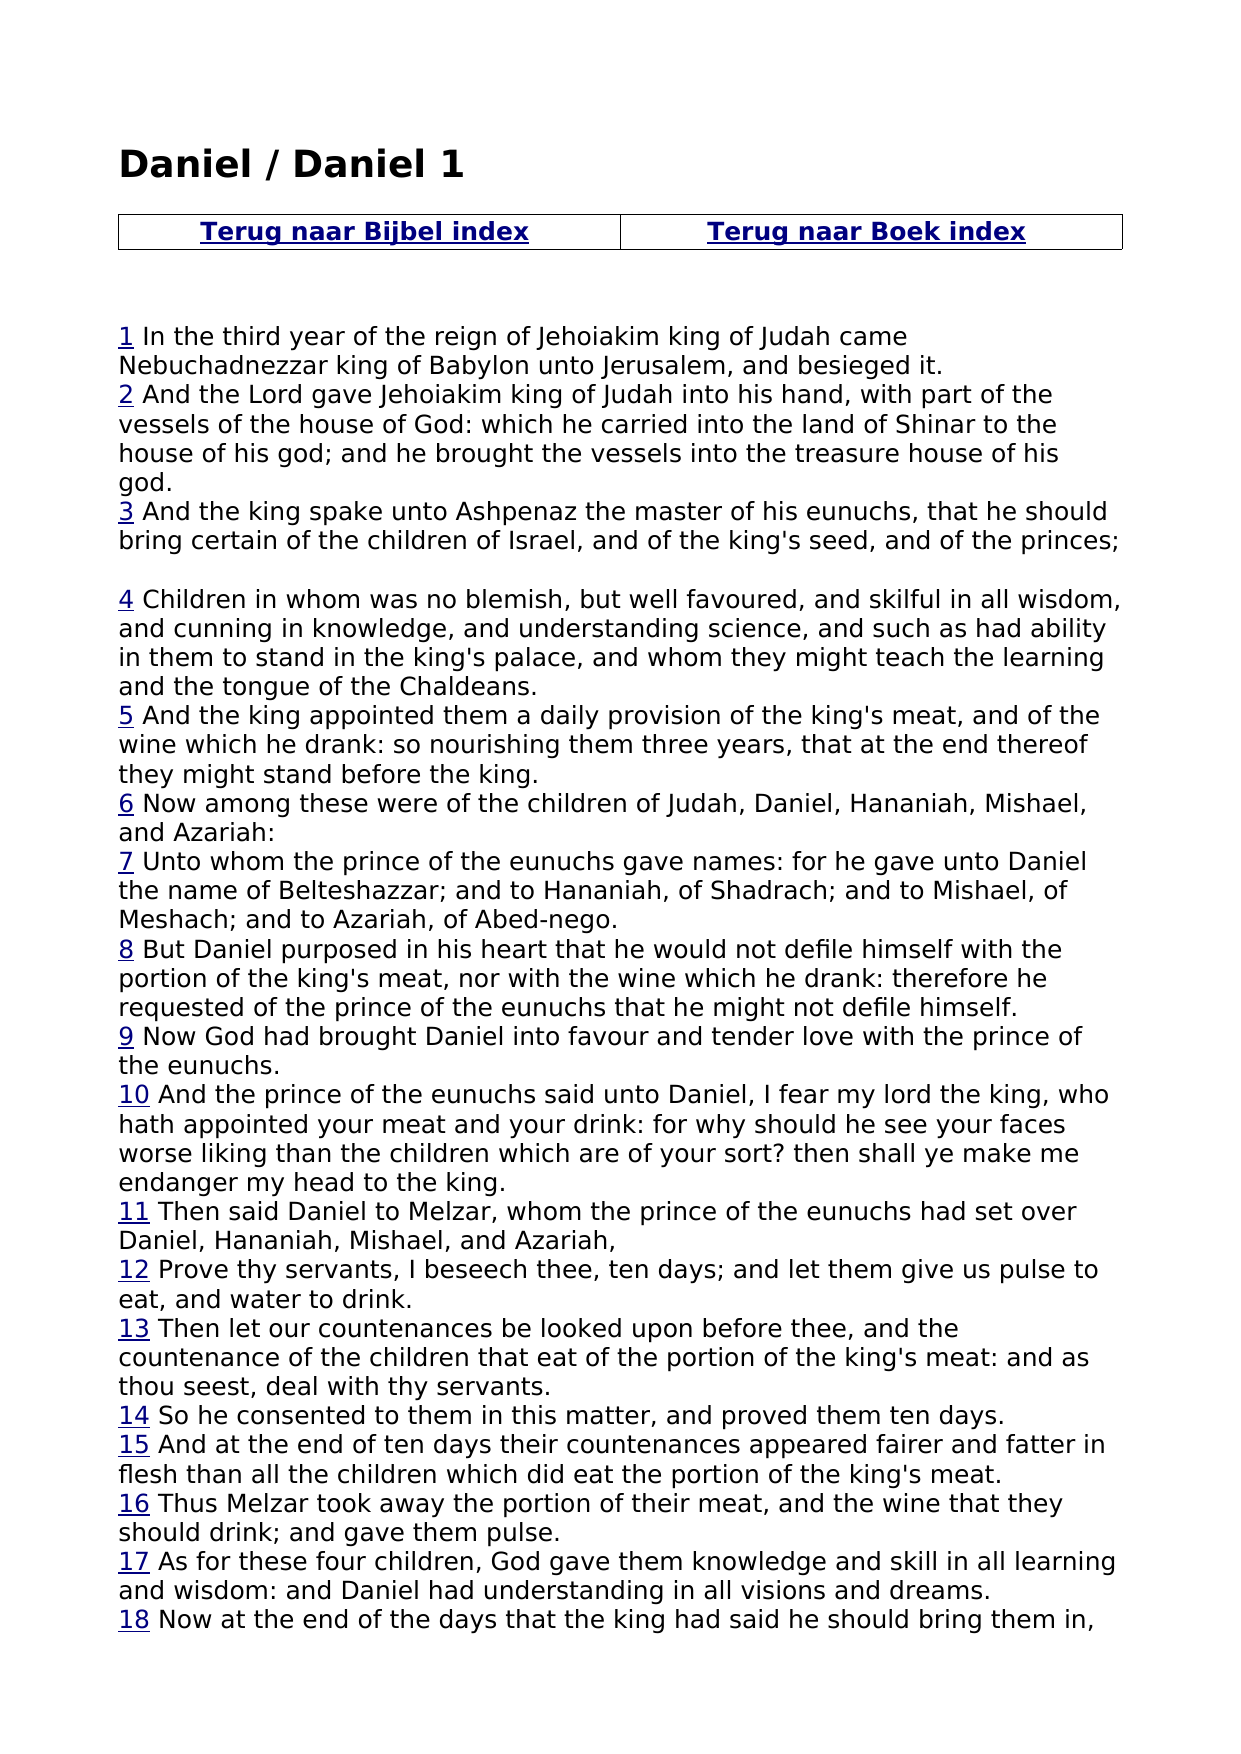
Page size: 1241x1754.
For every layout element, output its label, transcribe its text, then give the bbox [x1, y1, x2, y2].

subtitle Daniel / Daniel 1 [118, 143, 1122, 187]
text 1 In the third year of the reign of Jehoiakim king of Judah came Nebuchadnezzar king of Babylon unto Jerusalem, and besieged it. 2 And the Lord gave Jehoiakim king of Judah into his hand, with part of the vessels of the house of God: which he carried into the land of Shinar to the house of his god; and he brought the vessels into the treasure house of his god. 3 And the king spake unto Ashpenaz the master of his eunuchs, that he should bring certain of the children of Israel, and of the king's seed, and of the princes; 4 Children in whom was no blemish, but well favoured, and skilful in all wisdom, and cunning in knowledge, and understanding science, and such as had ability in them to stand in the king's palace, and whom they might teach the learning and the tongue of the Chaldeans. 5 And the king appointed them a daily provision of the king's meat, and of the wine which he drank: so nourishing them three years, that at the end thereof they might stand before the king. 6 Now among these were of the children of Judah, Daniel, Hananiah, Mishael, and Azariah: 7 Unto whom the prince of the eunuchs gave names: for he gave unto Daniel the name of Belteshazzar; and to Hananiah, of Shadrach; and to Mishael, of Meshach; and to Azariah, of Abed-nego. 8 But Daniel purposed in his heart that he would not defile himself with the portion of the king's meat, nor with the wine which he drank: therefore he requested of the prince of the eunuchs that he might not defile himself. 9 Now God had brought Daniel into favour and tender love with the prince of the eunuchs. 10 And the prince of the eunuchs said unto Daniel, I fear my lord the king, who hath appointed your meat and your drink: for why should he see your faces worse liking than the children which are of your sort? then shall ye make me endanger my head to the king. 11 Then said Daniel to Melzar, whom the prince of the eunuchs had set over Daniel, Hananiah, Mishael, and Azariah, 12 Prove thy servants, I beseech thee, ten days; and let them give us pulse to eat, and water to drink. 13 Then let our countenances be looked upon before thee, and the countenance of the children that eat of the portion of the king's meat: and as thou seest, deal with thy servants. 14 So he consented to them in this matter, and proved them ten days. 15 And at the end of ten days their countenances appeared fairer and fatter in flesh than all the children which did eat the portion of the king's meat. 16 Thus Melzar took away the portion of their meat, and the wine that they should drink; and gave them pulse. 17 As for these four children, God gave them knowledge and skill in all learning and wisdom: and Daniel had understanding in all visions and dreams. 18 Now at the end of the days that the king had said he should bring them in, [118, 264, 1122, 1635]
table_header Terug naar Bijbel index [119, 215, 620, 249]
table_header Terug naar Boek index [621, 215, 1122, 249]
